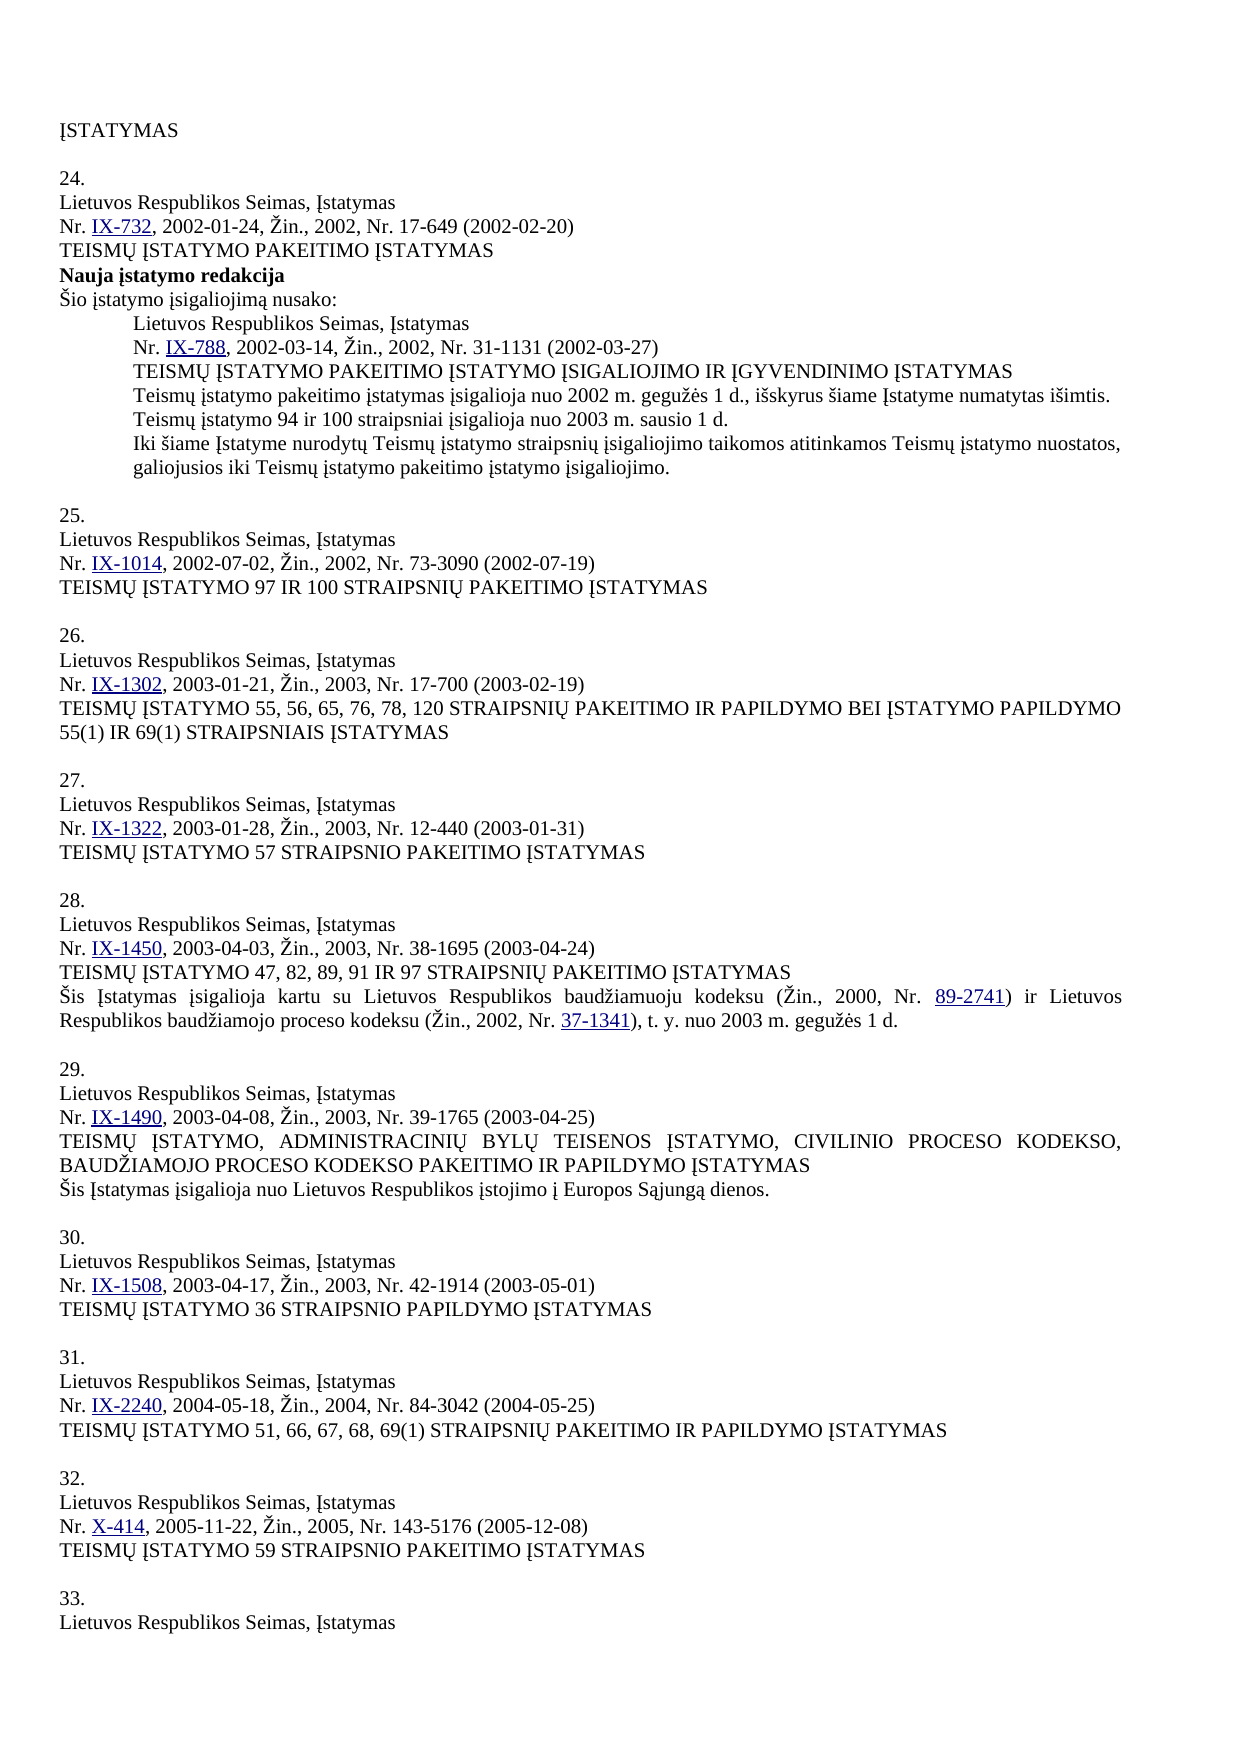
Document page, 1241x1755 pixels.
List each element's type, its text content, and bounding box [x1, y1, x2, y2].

text 30. [59, 1225, 1122, 1249]
text 25. [59, 503, 1122, 527]
text Nr. IX-788, 2002-03-14, Žin., 2002, Nr. 31-1131 (2002-03-27) [59, 335, 1122, 359]
text Šis Įstatymas įsigalioja nuo Lietuvos Respublikos įstojimo į Europos Sąjungą dienos. [59, 1177, 1122, 1201]
text Lietuvos Respublikos Seimas, Įstatymas [59, 912, 1122, 936]
text TEISMŲ ĮSTATYMO, ADMINISTRACINIŲ BYLŲ TEISENOS ĮSTATYMO, CIVILINIO PROCESO KODEKSO, BAUDŽIAMOJO PROCESO KODEKSO PAKEITIMO IR PAPILDYMO ĮSTATYMAS [59, 1129, 1122, 1177]
text TEISMŲ ĮSTATYMO PAKEITIMO ĮSTATYMO ĮSIGALIOJIMO IR ĮGYVENDINIMO ĮSTATYMAS [133, 359, 1122, 383]
text TEISMŲ ĮSTATYMO 57 STRAIPSNIO PAKEITIMO ĮSTATYMAS [59, 840, 1122, 864]
text Teismų įstatymo pakeitimo įstatymas įsigalioja nuo 2002 m. gegužės 1 d., išskyrus šiame Įstatyme numatytas išimtis. [133, 383, 1122, 407]
text TEISMŲ ĮSTATYMO 97 IR 100 STRAIPSNIŲ PAKEITIMO ĮSTATYMAS [59, 575, 1122, 599]
text Šio įstatymo įsigaliojimą nusako: [59, 287, 1122, 311]
text Nr. IX-1508, 2003-04-17, Žin., 2003, Nr. 42-1914 (2003-05-01) [59, 1273, 1122, 1297]
text Nr. IX-1322, 2003-01-28, Žin., 2003, Nr. 12-440 (2003-01-31) [59, 816, 1122, 840]
text Lietuvos Respublikos Seimas, Įstatymas [59, 792, 1122, 816]
text Lietuvos Respublikos Seimas, Įstatymas [59, 1490, 1122, 1514]
text Lietuvos Respublikos Seimas, Įstatymas [59, 1369, 1122, 1393]
text 24. [59, 166, 1122, 190]
text 33. [59, 1586, 1122, 1610]
subtitle Nauja įstatymo redakcija [59, 262, 1122, 287]
text Nr. IX-732, 2002-01-24, Žin., 2002, Nr. 17-649 (2002-02-20) [59, 214, 1122, 238]
text Lietuvos Respublikos Seimas, Įstatymas [59, 1249, 1122, 1273]
text Lietuvos Respublikos Seimas, Įstatymas [59, 190, 1122, 214]
text Lietuvos Respublikos Seimas, Įstatymas [59, 527, 1122, 551]
text Nr. IX-1450, 2003-04-03, Žin., 2003, Nr. 38-1695 (2003-04-24) [59, 936, 1122, 960]
text Nr. X-414, 2005-11-22, Žin., 2005, Nr. 143-5176 (2005-12-08) [59, 1514, 1122, 1538]
text Teismų įstatymo 94 ir 100 straipsniai įsigalioja nuo 2003 m. sausio 1 d. [59, 407, 1122, 431]
text 26. [59, 623, 1122, 647]
text TEISMŲ ĮSTATYMO 36 STRAIPSNIO PAPILDYMO ĮSTATYMAS [59, 1297, 1122, 1321]
text Nr. IX-1490, 2003-04-08, Žin., 2003, Nr. 39-1765 (2003-04-25) [59, 1105, 1122, 1129]
text TEISMŲ ĮSTATYMO 59 STRAIPSNIO PAKEITIMO ĮSTATYMAS [59, 1538, 1122, 1562]
text 28. [59, 888, 1122, 912]
text TEISMŲ ĮSTATYMO PAKEITIMO ĮSTATYMAS [59, 238, 1122, 262]
text TEISMŲ ĮSTATYMO 55, 56, 65, 76, 78, 120 STRAIPSNIŲ PAKEITIMO IR PAPILDYMO BEI ĮSTATYMO PAPILDYMO 55(1) IR 69(1) STRAIPSNIAIS ĮSTATYMAS [59, 696, 1122, 744]
text 32. [59, 1466, 1122, 1490]
text Iki šiame Įstatyme nurodytų Teismų įstatymo straipsnių įsigaliojimo taikomos atitinkamos Teismų įstatymo nuostatos, galiojusios iki Teismų įstatymo pakeitimo įstatymo įsigaliojimo. [133, 431, 1122, 479]
text Lietuvos Respublikos Seimas, Įstatymas [59, 311, 1122, 335]
text Nr. IX-1302, 2003-01-21, Žin., 2003, Nr. 17-700 (2003-02-19) [59, 672, 1122, 696]
text Lietuvos Respublikos Seimas, Įstatymas [59, 647, 1122, 672]
text Lietuvos Respublikos Seimas, Įstatymas [59, 1081, 1122, 1105]
text Nr. IX-2240, 2004-05-18, Žin., 2004, Nr. 84-3042 (2004-05-25) [59, 1393, 1122, 1417]
text 29. [59, 1057, 1122, 1081]
text Šis Įstatymas įsigalioja kartu su Lietuvos Respublikos baudžiamuoju kodeksu (Žin., 2000, Nr. 89-2741) ir Lietuvos Respublikos baudžiamojo proceso kodeksu (Žin., 2002, Nr. 37-1341), t. y. nuo 2003 m. gegužės 1 d. [59, 984, 1122, 1032]
text 27. [59, 768, 1122, 792]
text TEISMŲ ĮSTATYMO 51, 66, 67, 68, 69(1) STRAIPSNIŲ PAKEITIMO IR PAPILDYMO ĮSTATYMAS [59, 1417, 1122, 1442]
text Lietuvos Respublikos Seimas, Įstatymas [59, 1610, 1122, 1634]
text 31. [59, 1345, 1122, 1369]
text Nr. IX-1014, 2002-07-02, Žin., 2002, Nr. 73-3090 (2002-07-19) [59, 551, 1122, 575]
text ĮSTATYMAS [59, 118, 1122, 142]
text TEISMŲ ĮSTATYMO 47, 82, 89, 91 IR 97 STRAIPSNIŲ PAKEITIMO ĮSTATYMAS [59, 960, 1122, 984]
